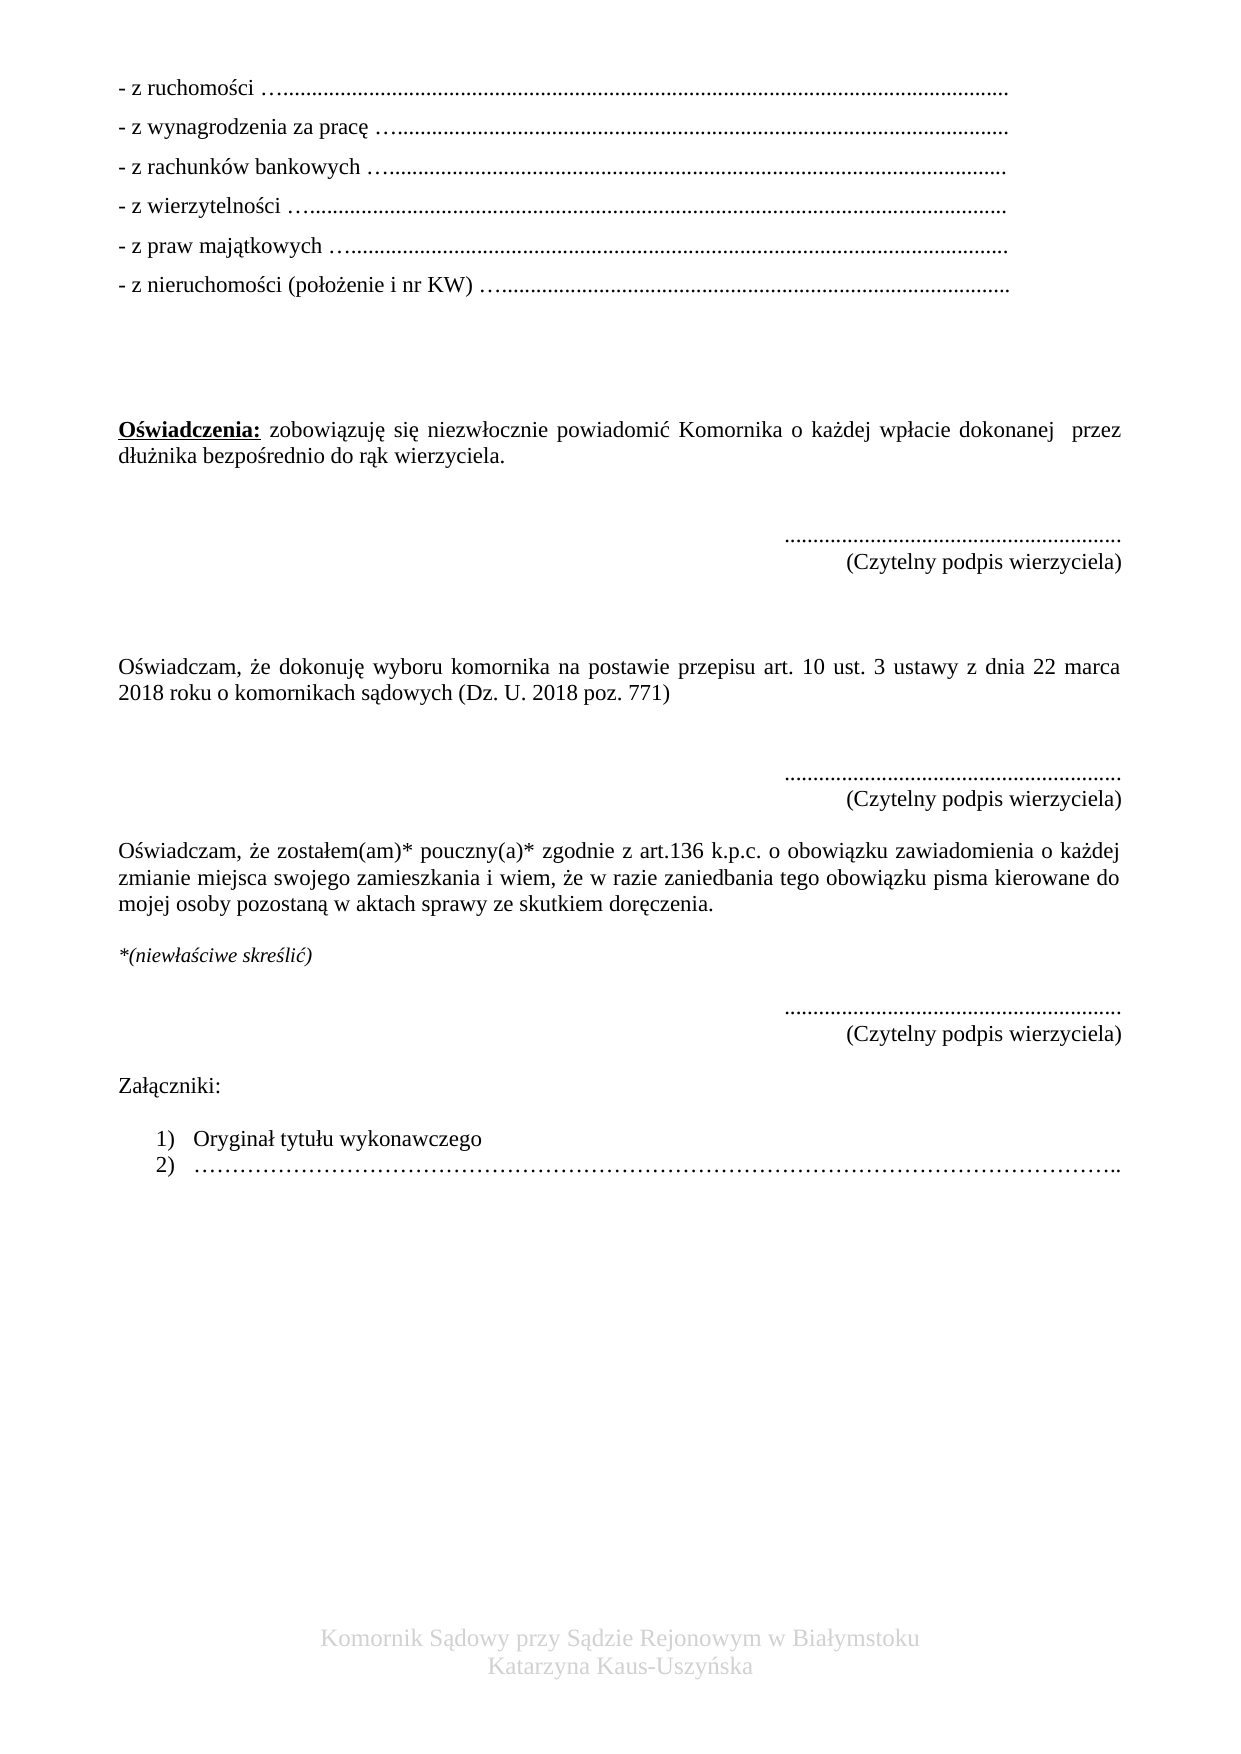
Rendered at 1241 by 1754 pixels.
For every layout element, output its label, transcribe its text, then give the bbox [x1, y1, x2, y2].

text - z wynagrodzenia za pracę …........................................................................................................... [118, 113, 1122, 139]
text Oświadczam, że dokonuję wyboru komornika na postawie przepisu art. 10 ust. 3 ustawy z dnia 22 marca 2018 roku o komornikach sądowych (Dz. U. 2018 poz. 771) [118, 653, 1122, 706]
text - z wierzytelności ….......................................................................................................................... [118, 192, 1122, 218]
text (Czytelny podpis wierzyciela) [118, 548, 1122, 574]
text (Czytelny podpis wierzyciela) [118, 785, 1122, 811]
list Oryginał tytułu wykonawczego [156, 1125, 1122, 1152]
text - z ruchomości …............................................................................................................................... [118, 74, 1122, 100]
list ………………………………………………………………………………………………………….. [156, 1152, 1122, 1178]
text ........................................................... [118, 993, 1122, 1020]
text ........................................................... [118, 758, 1122, 785]
text Oświadczenia: zobowiązuję się niezwłocznie powiadomić Komornika o każdej wpłacie dokonanej przez dłużnika bezpośrednio do rąk wierzyciela. [118, 416, 1122, 469]
text ........................................................... [118, 521, 1122, 548]
text Oświadczam, że zostałem(am)* pouczny(a)* zgodnie z art.136 k.p.c. o obowiązku zawiadomienia o każdej zmianie miejsca swojego zamieszkania i wiem, że w razie zaniedbania tego obowiązku pisma kierowane do mojej osoby pozostaną w aktach sprawy ze skutkiem doręczenia. [118, 838, 1122, 917]
text Załączniki: [118, 1072, 1122, 1099]
text *(niewłaściwe skreślić) [118, 943, 1122, 967]
text - z nieruchomości (położenie i nr KW) …......................................................................................... [118, 271, 1122, 297]
text - z rachunków bankowych …............................................................................................................ [118, 153, 1122, 179]
text - z praw majątkowych …................................................................................................................... [118, 232, 1122, 258]
text (Czytelny podpis wierzyciela) [118, 1020, 1122, 1046]
